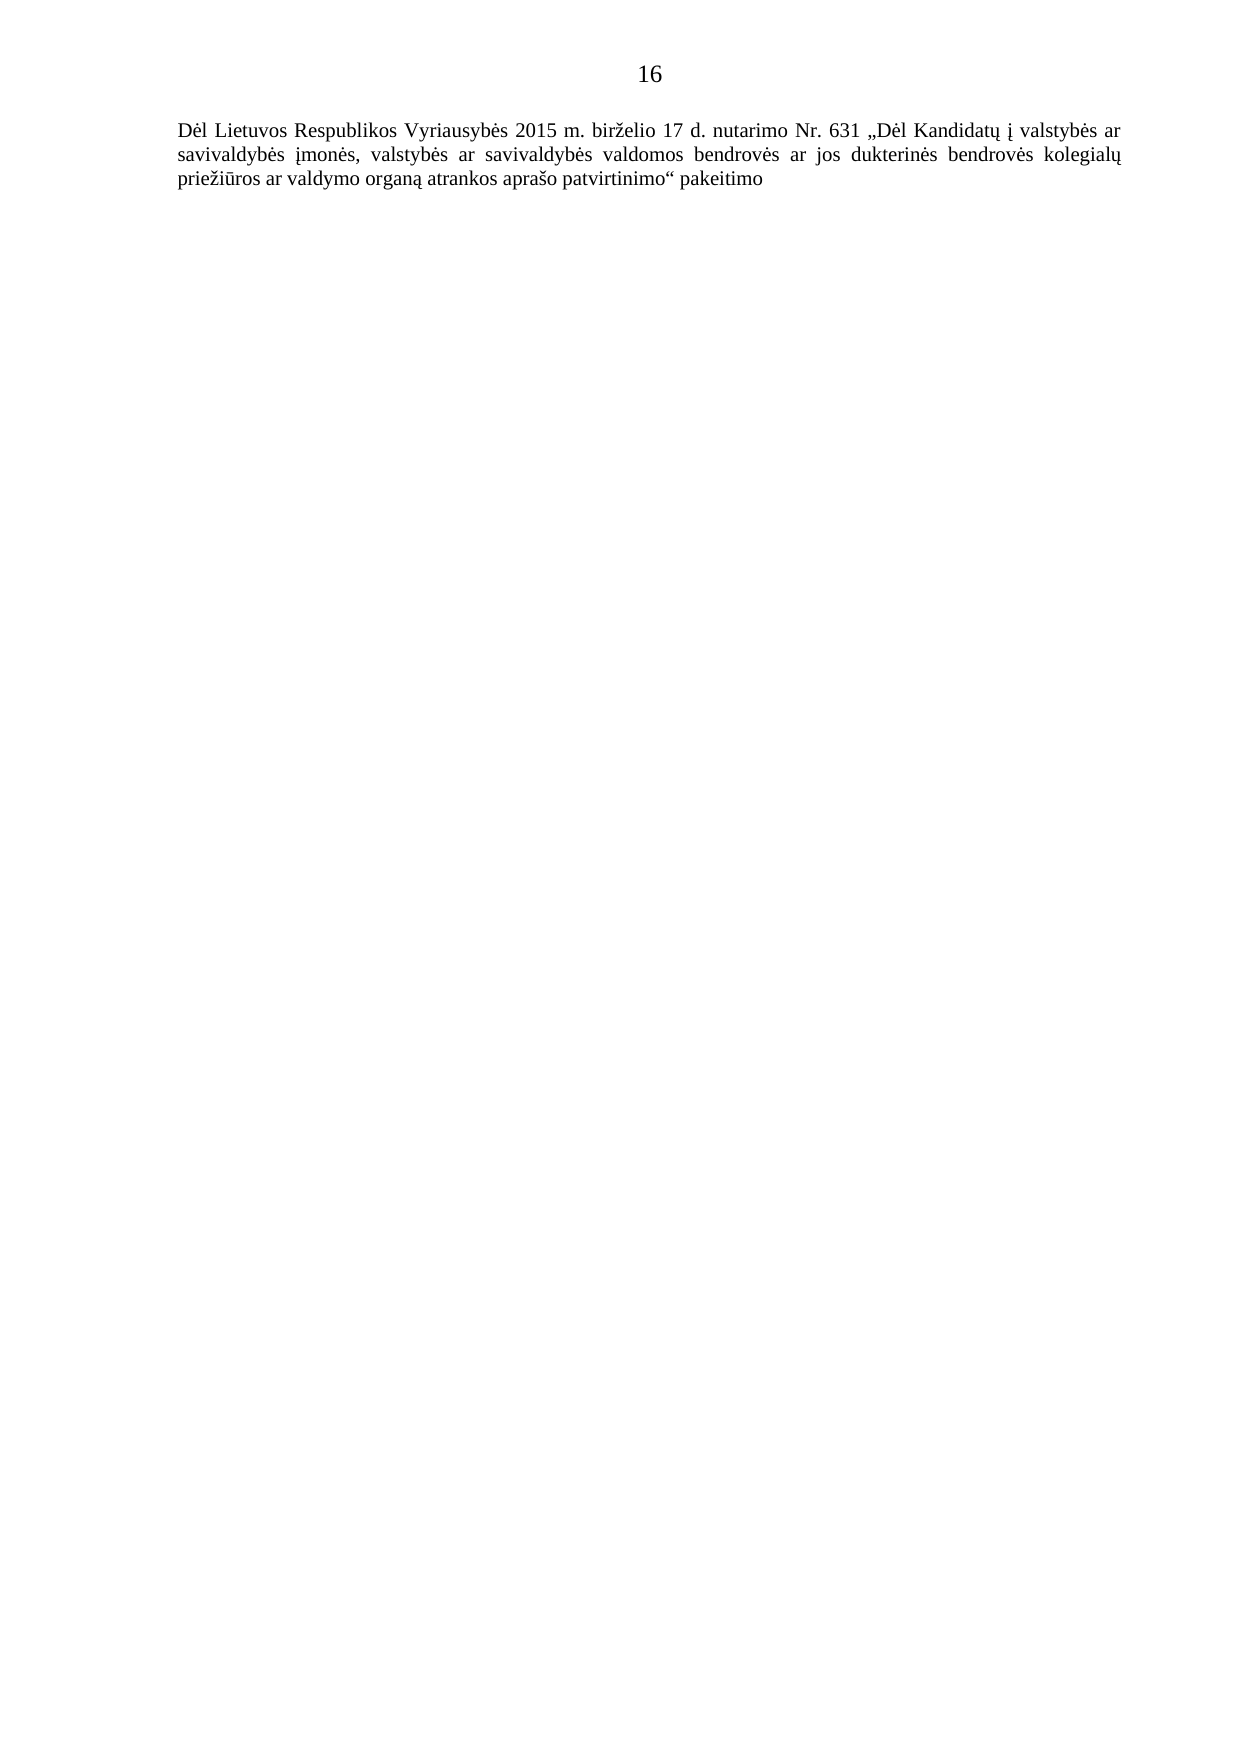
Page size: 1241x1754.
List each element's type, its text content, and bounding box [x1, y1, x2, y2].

text Dėl Lietuvos Respublikos Vyriausybės 2015 m. birželio 17 d. nutarimo Nr. 631 „Dėl Kandidatų į valstybės ar savivaldybės įmonės, valstybės ar savivaldybės valdomos bendrovės ar jos dukterinės bendrovės kolegialų priežiūros ar valdymo organą atrankos aprašo patvirtinimo“ pakeitimo [177, 118, 1122, 190]
